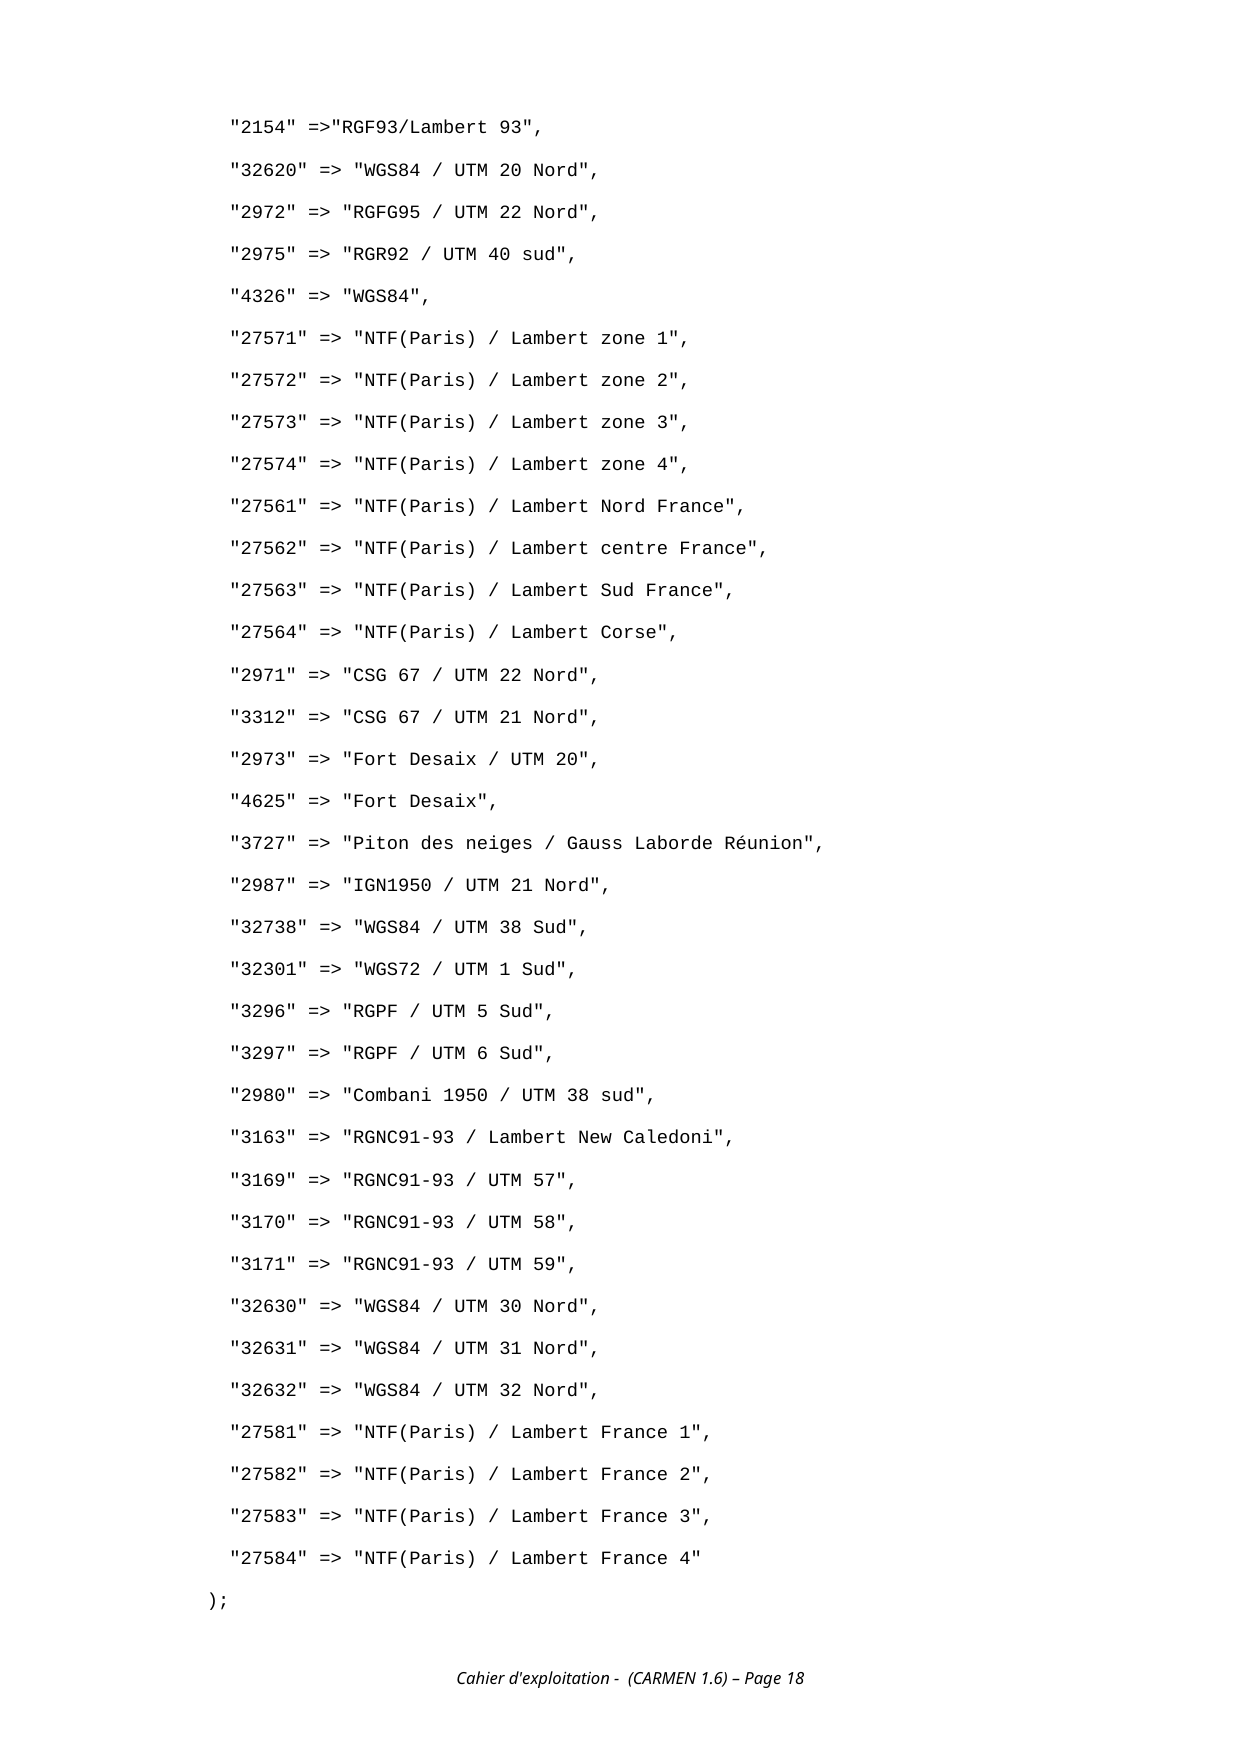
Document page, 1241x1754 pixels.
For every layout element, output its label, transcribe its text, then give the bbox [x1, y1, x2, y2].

text "27583" => "NTF(Paris) / Lambert France 3", [207, 1507, 1092, 1528]
text "2971" => "CSG 67 / UTM 22 Nord", [207, 665, 1092, 687]
text "27584" => "NTF(Paris) / Lambert France 4" [207, 1549, 1092, 1570]
text "27562" => "NTF(Paris) / Lambert centre France", [207, 539, 1092, 560]
text "2972" => "RGFG95 / UTM 22 Nord", [207, 202, 1092, 224]
text "27574" => "NTF(Paris) / Lambert zone 4", [207, 455, 1092, 476]
text "32632" => "WGS84 / UTM 32 Nord", [207, 1381, 1092, 1402]
text "27573" => "NTF(Paris) / Lambert zone 3", [207, 413, 1092, 434]
text "4625" => "Fort Desaix", [207, 792, 1092, 813]
text "27561" => "NTF(Paris) / Lambert Nord France", [207, 497, 1092, 518]
text "32301" => "WGS72 / UTM 1 Sud", [207, 960, 1092, 981]
text "32738" => "WGS84 / UTM 38 Sud", [207, 918, 1092, 939]
text "27582" => "NTF(Paris) / Lambert France 2", [207, 1465, 1092, 1486]
text "4326" => "WGS84", [207, 287, 1092, 308]
text "2980" => "Combani 1950 / UTM 38 sud", [207, 1086, 1092, 1107]
text "3171" => "RGNC91-93 / UTM 59", [207, 1254, 1092, 1276]
text "2154" =>"RGF93/Lambert 93", [207, 118, 1092, 139]
text "3163" => "RGNC91-93 / Lambert New Caledoni", [207, 1128, 1092, 1149]
text "27581" => "NTF(Paris) / Lambert France 1", [207, 1423, 1092, 1444]
text "2975" => "RGR92 / UTM 40 sud", [207, 244, 1092, 266]
text "2987" => "IGN1950 / UTM 21 Nord", [207, 876, 1092, 897]
text "27564" => "NTF(Paris) / Lambert Corse", [207, 623, 1092, 644]
text "32630" => "WGS84 / UTM 30 Nord", [207, 1297, 1092, 1318]
text "3297" => "RGPF / UTM 6 Sud", [207, 1044, 1092, 1065]
text "32620" => "WGS84 / UTM 20 Nord", [207, 160, 1092, 182]
text "2973" => "Fort Desaix / UTM 20", [207, 749, 1092, 771]
text "3727" => "Piton des neiges / Gauss Laborde Réunion", [207, 834, 1092, 855]
text "3169" => "RGNC91-93 / UTM 57", [207, 1170, 1092, 1192]
text "32631" => "WGS84 / UTM 31 Nord", [207, 1339, 1092, 1360]
text "27572" => "NTF(Paris) / Lambert zone 2", [207, 371, 1092, 392]
text "3296" => "RGPF / UTM 5 Sud", [207, 1002, 1092, 1023]
text "27563" => "NTF(Paris) / Lambert Sud France", [207, 581, 1092, 602]
text "27571" => "NTF(Paris) / Lambert zone 1", [207, 329, 1092, 350]
text "3170" => "RGNC91-93 / UTM 58", [207, 1212, 1092, 1234]
text "3312" => "CSG 67 / UTM 21 Nord", [207, 707, 1092, 729]
text ); [207, 1591, 1092, 1612]
